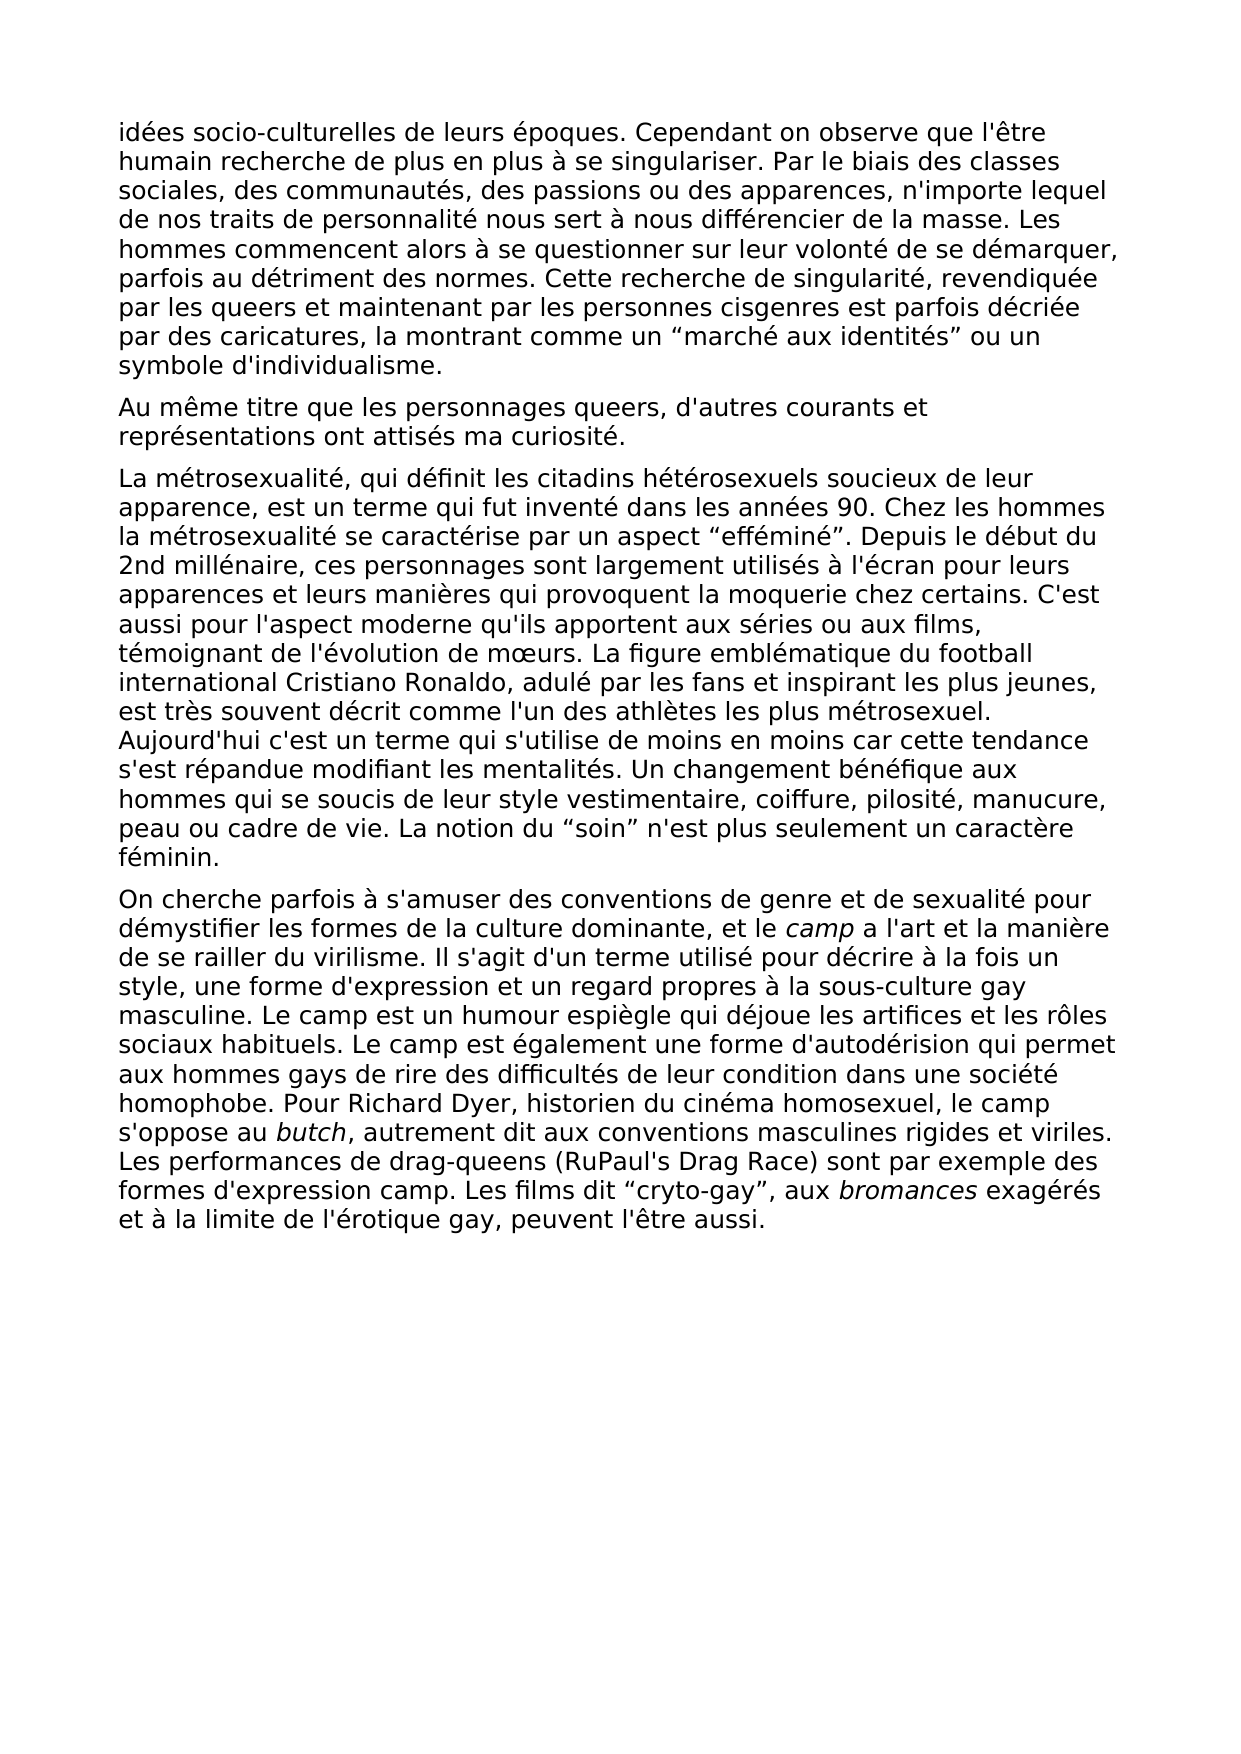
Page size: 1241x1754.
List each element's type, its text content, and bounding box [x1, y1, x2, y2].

text La métrosexualité, qui définit les citadins hétérosexuels soucieux de leur apparence, est un terme qui fut inventé dans les années 90. Chez les hommes la métrosexualité se caractérise par un aspect “efféminé”. Depuis le début du 2nd millénaire, ces personnages sont largement utilisés à l'écran pour leurs apparences et leurs manières qui provoquent la moquerie chez certains. C'est aussi pour l'aspect moderne qu'ils apportent aux séries ou aux films, témoignant de l'évolution de mœurs. La figure emblématique du football international Cristiano Ronaldo, adulé par les fans et inspirant les plus jeunes, est très souvent décrit comme l'un des athlètes les plus métrosexuel. Aujourd'hui c'est un terme qui s'utilise de moins en moins car cette tendance s'est répandue modifiant les mentalités. Un changement bénéfique aux hommes qui se soucis de leur style vestimentaire, coiffure, pilosité, manucure, peau ou cadre de vie. La notion du “soin” n'est plus seulement un caractère féminin. [118, 464, 1122, 872]
text Au même titre que les personnages queers, d'autres courants et représentations ont attisés ma curiosité. [118, 393, 1122, 451]
text idées socio-culturelles de leurs époques. Cependant on observe que l'être humain recherche de plus en plus à se singulariser. Par le biais des classes sociales, des communautés, des passions ou des apparences, n'importe lequel de nos traits de personnalité nous sert à nous différencier de la masse. Les hommes commencent alors à se questionner sur leur volonté de se démarquer, parfois au détriment des normes. Cette recherche de singularité, revendiquée par les queers et maintenant par les personnes cisgenres est parfois décriée par des caricatures, la montrant comme un “marché aux identités” ou un symbole d'individualisme. [118, 118, 1122, 381]
text On cherche parfois à s'amuser des conventions de genre et de sexualité pour démystifier les formes de la culture dominante, et le camp a l'art et la manière de se railler du virilisme. Il s'agit d'un terme utilisé pour décrire à la fois un style, une forme d'expression et un regard propres à la sous-culture gay masculine. Le camp est un humour espiègle qui déjoue les artifices et les rôles sociaux habituels. Le camp est également une forme d'autodérision qui permet aux hommes gays de rire des difficultés de leur condition dans une société homophobe. Pour Richard Dyer, historien du cinéma homosexuel, le camp s'oppose au butch, autrement dit aux conventions masculines rigides et viriles. Les performances de drag-queens (RuPaul's Drag Race) sont par exemple des formes d'expression camp. Les films dit “cryto-gay”, aux bromances exagérés et à la limite de l'érotique gay, peuvent l'être aussi. [118, 885, 1122, 1235]
